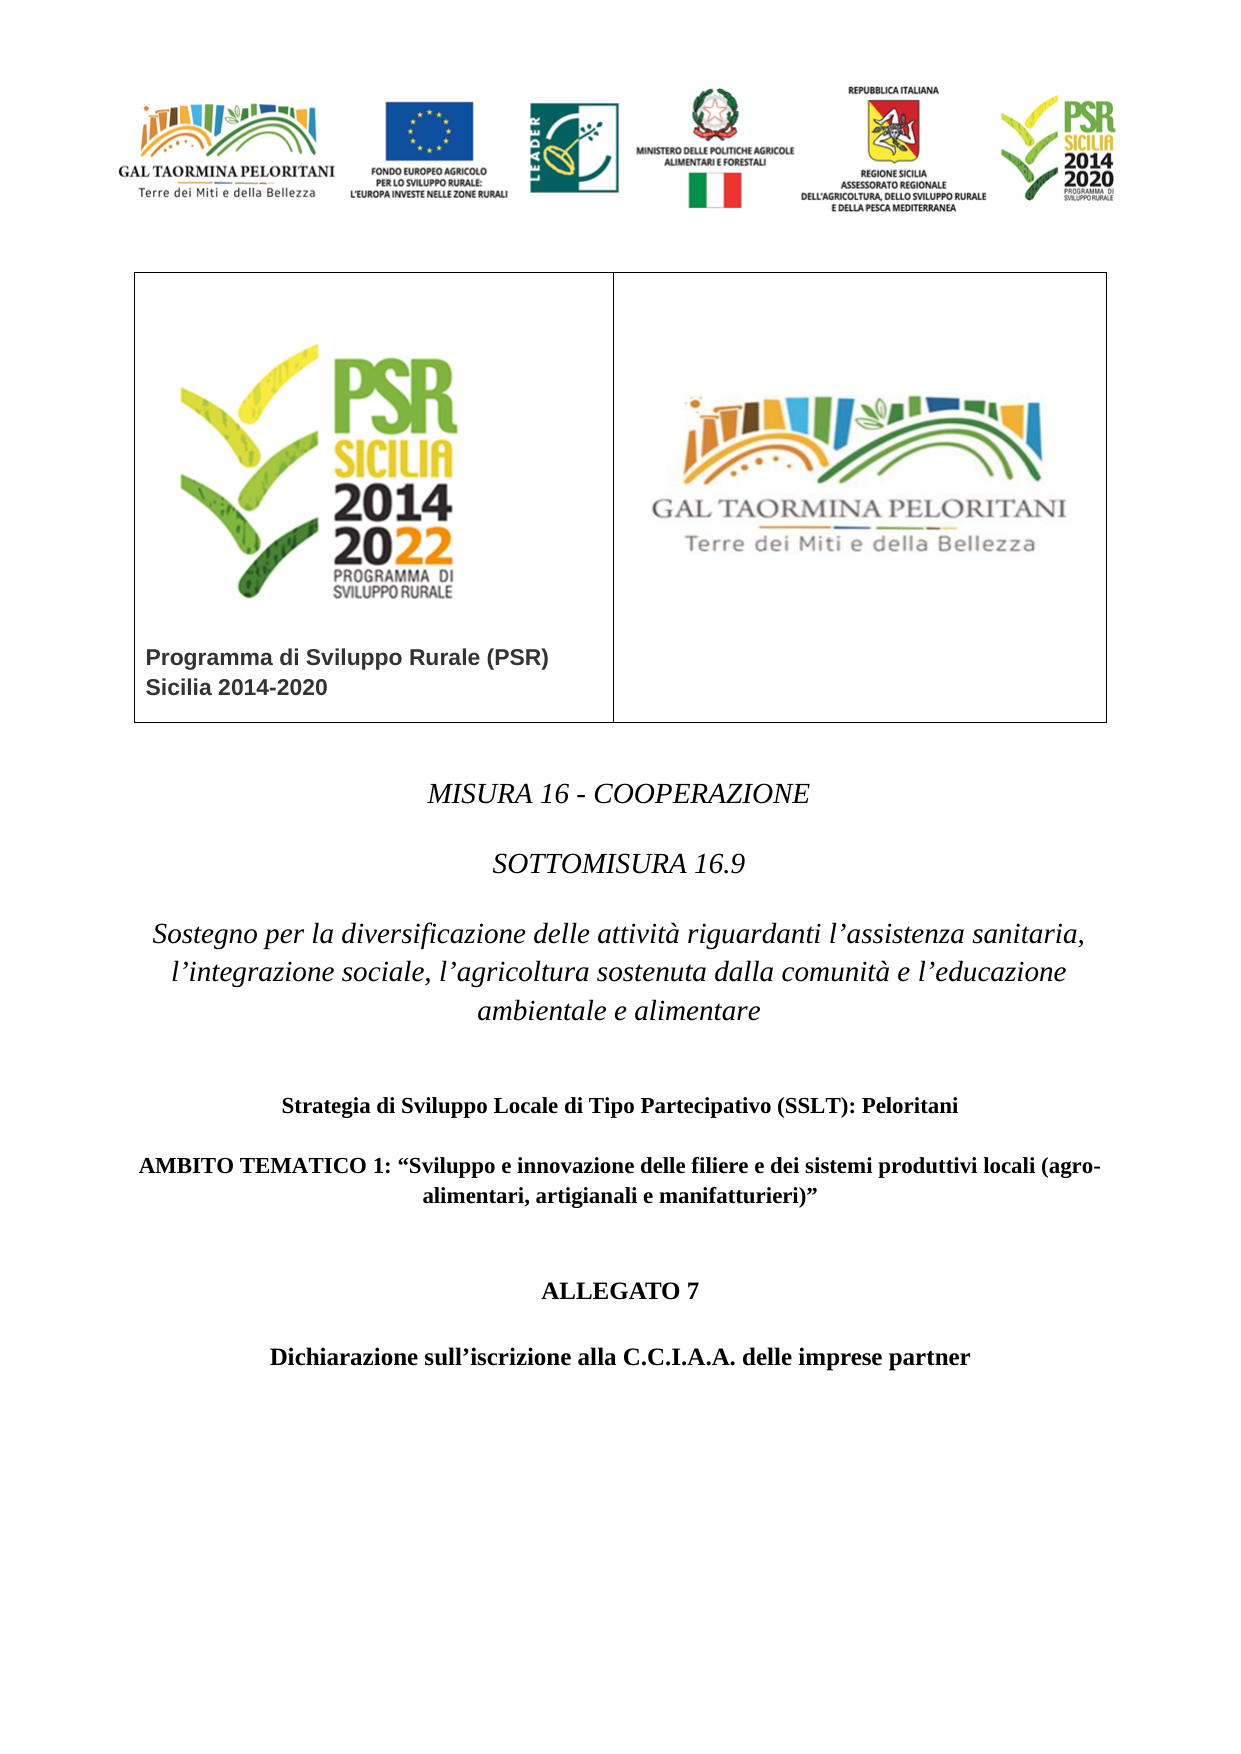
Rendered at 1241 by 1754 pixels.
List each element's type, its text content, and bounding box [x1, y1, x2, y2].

picture [118, 73, 1122, 224]
text Dichiarazione sull’iscrizione alla C.C.I.A.A. delle imprese partner [118, 1342, 1122, 1371]
subtitle SOTTOMISURA 16.9 [118, 846, 1122, 880]
table_header [614, 273, 1106, 722]
subtitle Sostegno per la diversificazione delle attività riguardanti l’assistenza sanitaria, l’integrazione sociale, l’agricoltura sostenuta dalla comunità e l’educazione ambientale e alimentare [118, 916, 1122, 1027]
text MISURA 16 - COOPERAZIONE [118, 776, 1122, 810]
text Strategia di Sviluppo Locale di Tipo Partecipativo (SSLT): Peloritani [118, 1092, 1122, 1118]
table_header Programma di Sviluppo Rurale (PSR) Sicilia 2014-2020 [135, 273, 613, 722]
text ALLEGATO 7 [118, 1276, 1122, 1304]
picture [145, 327, 490, 619]
text AMBITO TEMATICO 1: “Sviluppo e innovazione delle filiere e dei sistemi produttivi locali (agro-alimentari, artigianali e manifatturieri)” [118, 1152, 1122, 1209]
picture [650, 381, 1074, 559]
